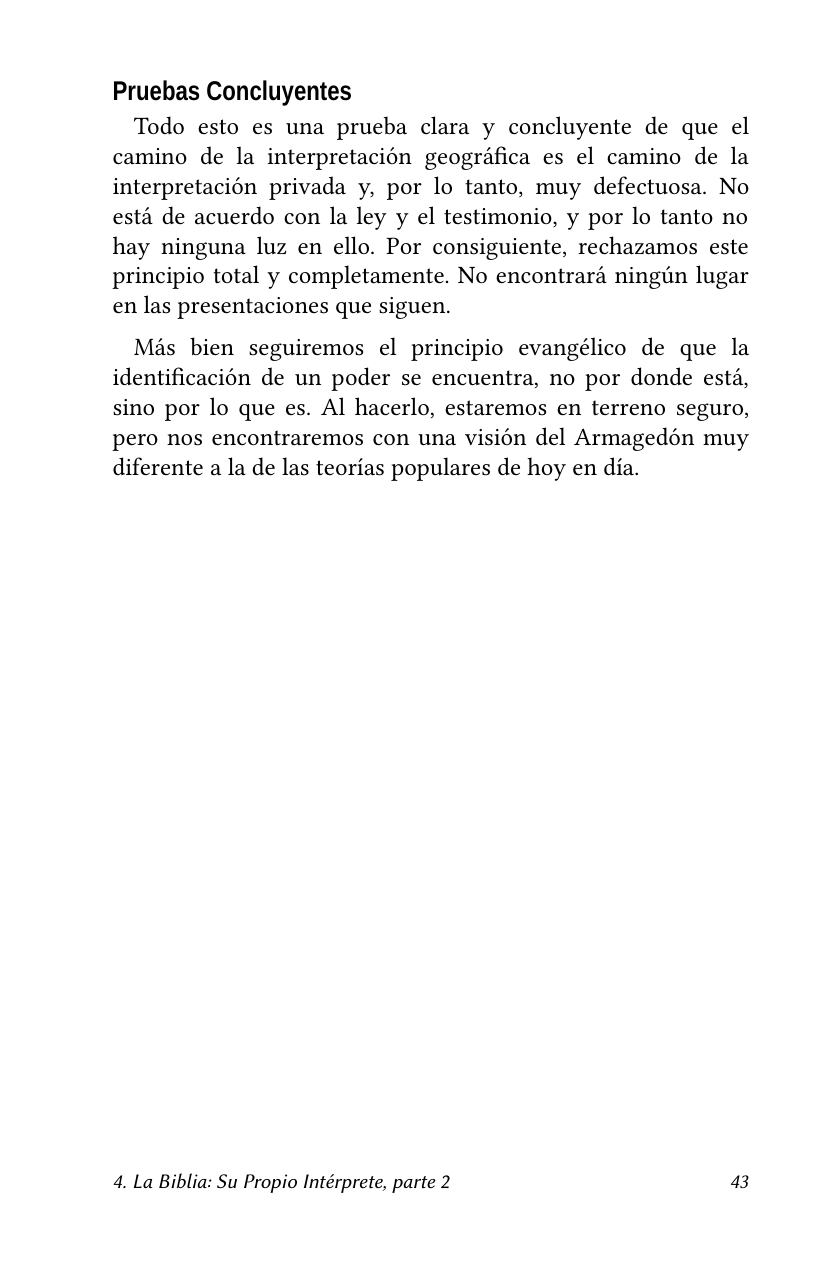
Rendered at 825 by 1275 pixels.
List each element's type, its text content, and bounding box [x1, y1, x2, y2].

text Más bien seguiremos el principio evangélico de que la identificación de un poder se encuentra, no por donde está, sino por lo que es. Al hacerlo, estaremos en terreno seguro, pero nos encontraremos con una visión del Armagedón muy diferente a la de las teorías populares de hoy en día. [112, 333, 750, 482]
subtitle Pruebas Concluyentes [112, 75, 750, 106]
text Todo esto es una prueba clara y concluyente de que el camino de la interpretación geográfica es el camino de la interpretación privada y, por lo tanto, muy defectuosa. No está de acuerdo con la ley y el testimonio, y por lo tanto no hay ninguna luz en ello. Por consiguiente, rechazamos este principio total y completamente. No encontrará ningún lugar en las presentaciones que siguen. [112, 112, 750, 320]
